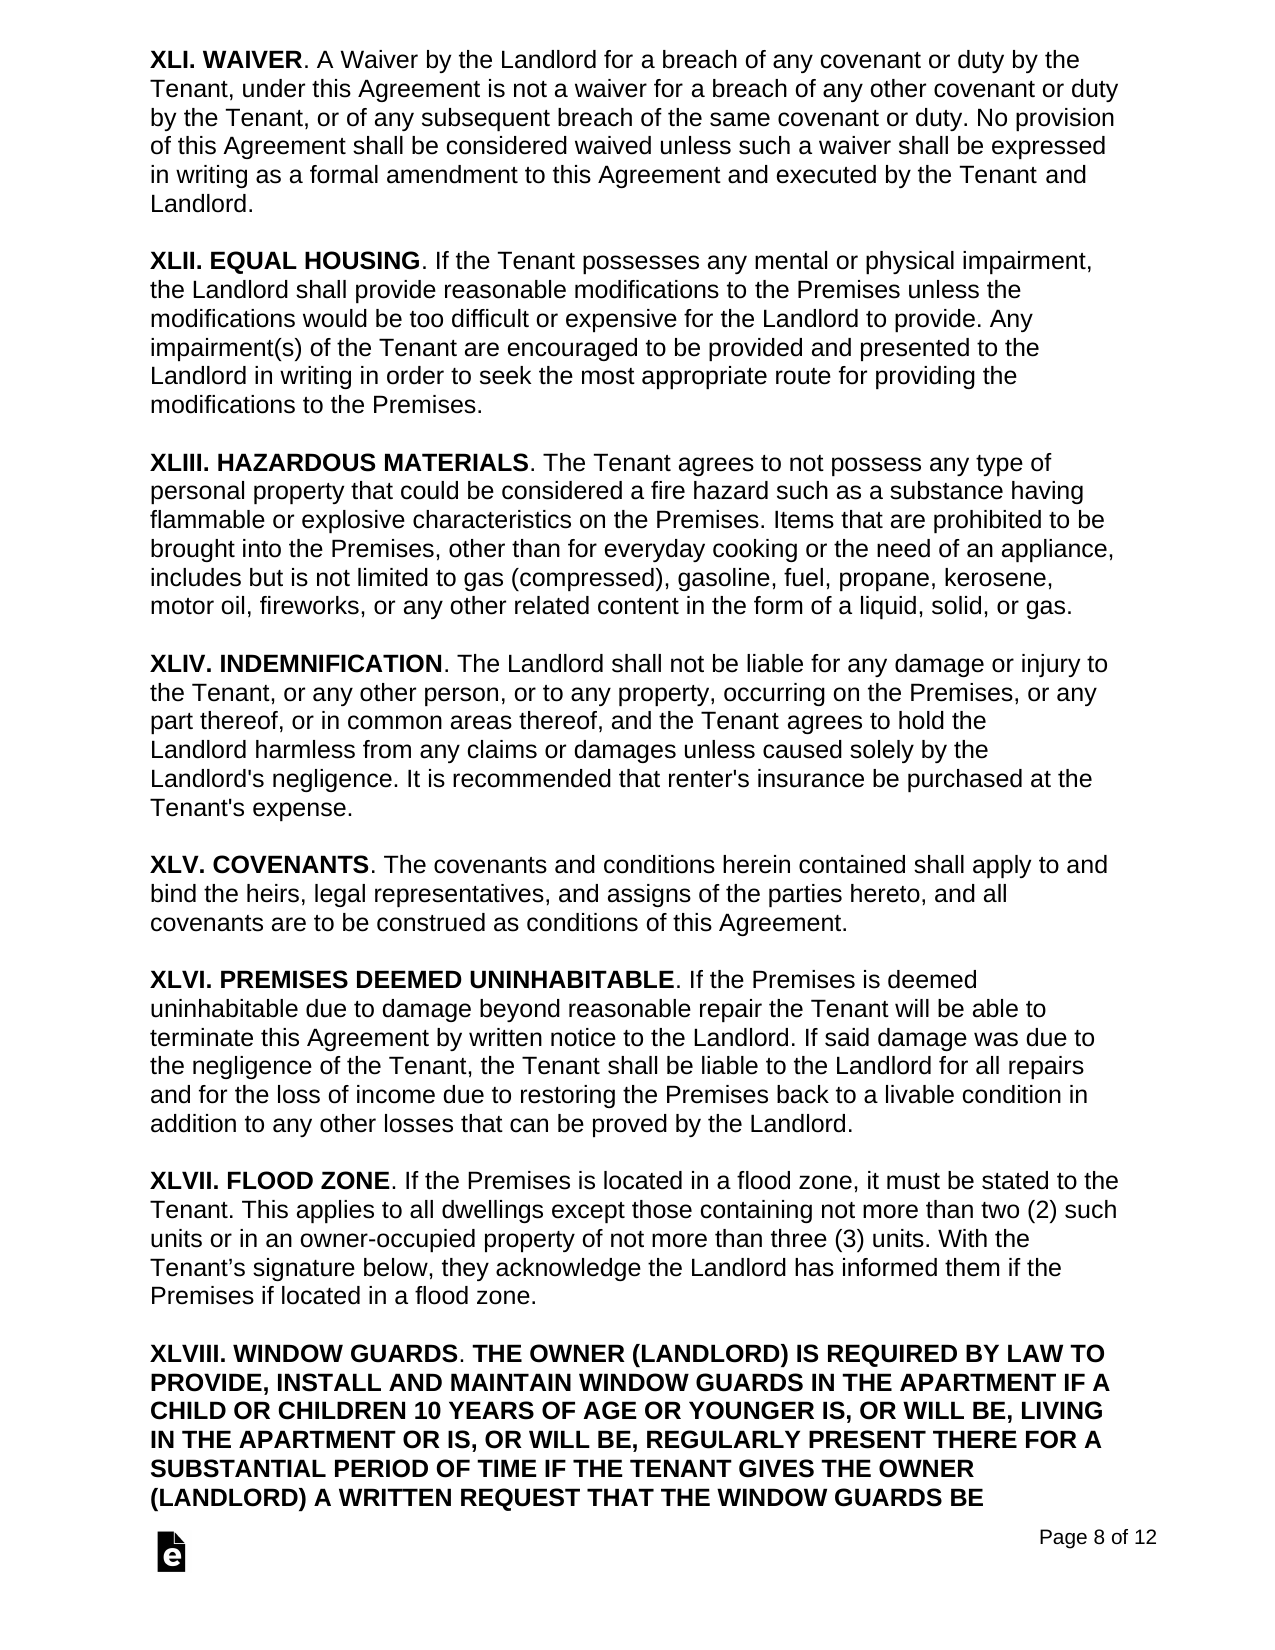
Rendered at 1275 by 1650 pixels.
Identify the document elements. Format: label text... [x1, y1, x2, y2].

text XLIV. INDEMNIFICATION. The Landlord shall not be liable for any damage or injury to the Tenant, or any other person, or to any property, occurring on the Premises, or any part thereof, or in common areas thereof, and the Tenant agrees to hold the Landlord harmless from any claims or damages unless caused solely by the Landlord's negligence. It is recommended that renter's insurance be purchased at the Tenant's expense. [150, 649, 1125, 821]
text XLI. WAIVER. A Waiver by the Landlord for a breach of any covenant or duty by the Tenant, under this Agreement is not a waiver for a breach of any other covenant or duty by the Tenant, or of any subsequent breach of the same covenant or duty. No provision of this Agreement shall be considered waived unless such a waiver shall be expressed in writing as a formal amendment to this Agreement and executed by the Tenant and Landlord. [150, 45, 1125, 217]
text XLVII. FLOOD ZONE. If the Premises is located in a flood zone, it must be stated to the Tenant. This applies to all dwellings except those containing not more than two (2) such units or in an owner-occupied property of not more than three (3) units. With the Tenant’s signature below, they acknowledge the Landlord has informed them if the Premises if located in a flood zone. [150, 1166, 1125, 1310]
text XLIII. HAZARDOUS MATERIALS. The Tenant agrees to not possess any type of personal property that could be considered a fire hazard such as a substance having flammable or explosive characteristics on the Premises. Items that are prohibited to be brought into the Premises, other than for everyday cooking or the need of an appliance, includes but is not limited to gas (compressed), gasoline, fuel, propane, kerosene, motor oil, fireworks, or any other related content in the form of a liquid, solid, or gas. [150, 447, 1125, 620]
text XLVI. PREMISES DEEMED UNINHABITABLE. If the Premises is deemed uninhabitable due to damage beyond reasonable repair the Tenant will be able to terminate this Agreement by written notice to the Landlord. If said damage was due to the negligence of the Tenant, the Tenant shall be liable to the Landlord for all repairs and for the loss of income due to restoring the Premises back to a livable condition in addition to any other losses that can be proved by the Landlord. [150, 965, 1125, 1137]
text XLVIII. WINDOW GUARDS. THE OWNER (LANDLORD) IS REQUIRED BY LAW TO PROVIDE, INSTALL AND MAINTAIN WINDOW GUARDS IN THE APARTMENT IF A CHILD OR CHILDREN 10 YEARS OF AGE OR YOUNGER IS, OR WILL BE, LIVING IN THE APARTMENT OR IS, OR WILL BE, REGULARLY PRESENT THERE FOR A SUBSTANTIAL PERIOD OF TIME IF THE TENANT GIVES THE OWNER (LANDLORD) A WRITTEN REQUEST THAT THE WINDOW GUARDS BE [150, 1339, 1125, 1511]
text XLII. EQUAL HOUSING. If the Tenant possesses any mental or physical impairment, the Landlord shall provide reasonable modifications to the Premises unless the modifications would be too difficult or expensive for the Landlord to provide. Any impairment(s) of the Tenant are encouraged to be provided and presented to the Landlord in writing in order to seek the most appropriate route for providing the modifications to the Premises. [150, 246, 1125, 419]
text XLV. COVENANTS. The covenants and conditions herein contained shall apply to and bind the heirs, legal representatives, and assigns of the parties hereto, and all covenants are to be construed as conditions of this Agreement. [150, 850, 1125, 936]
